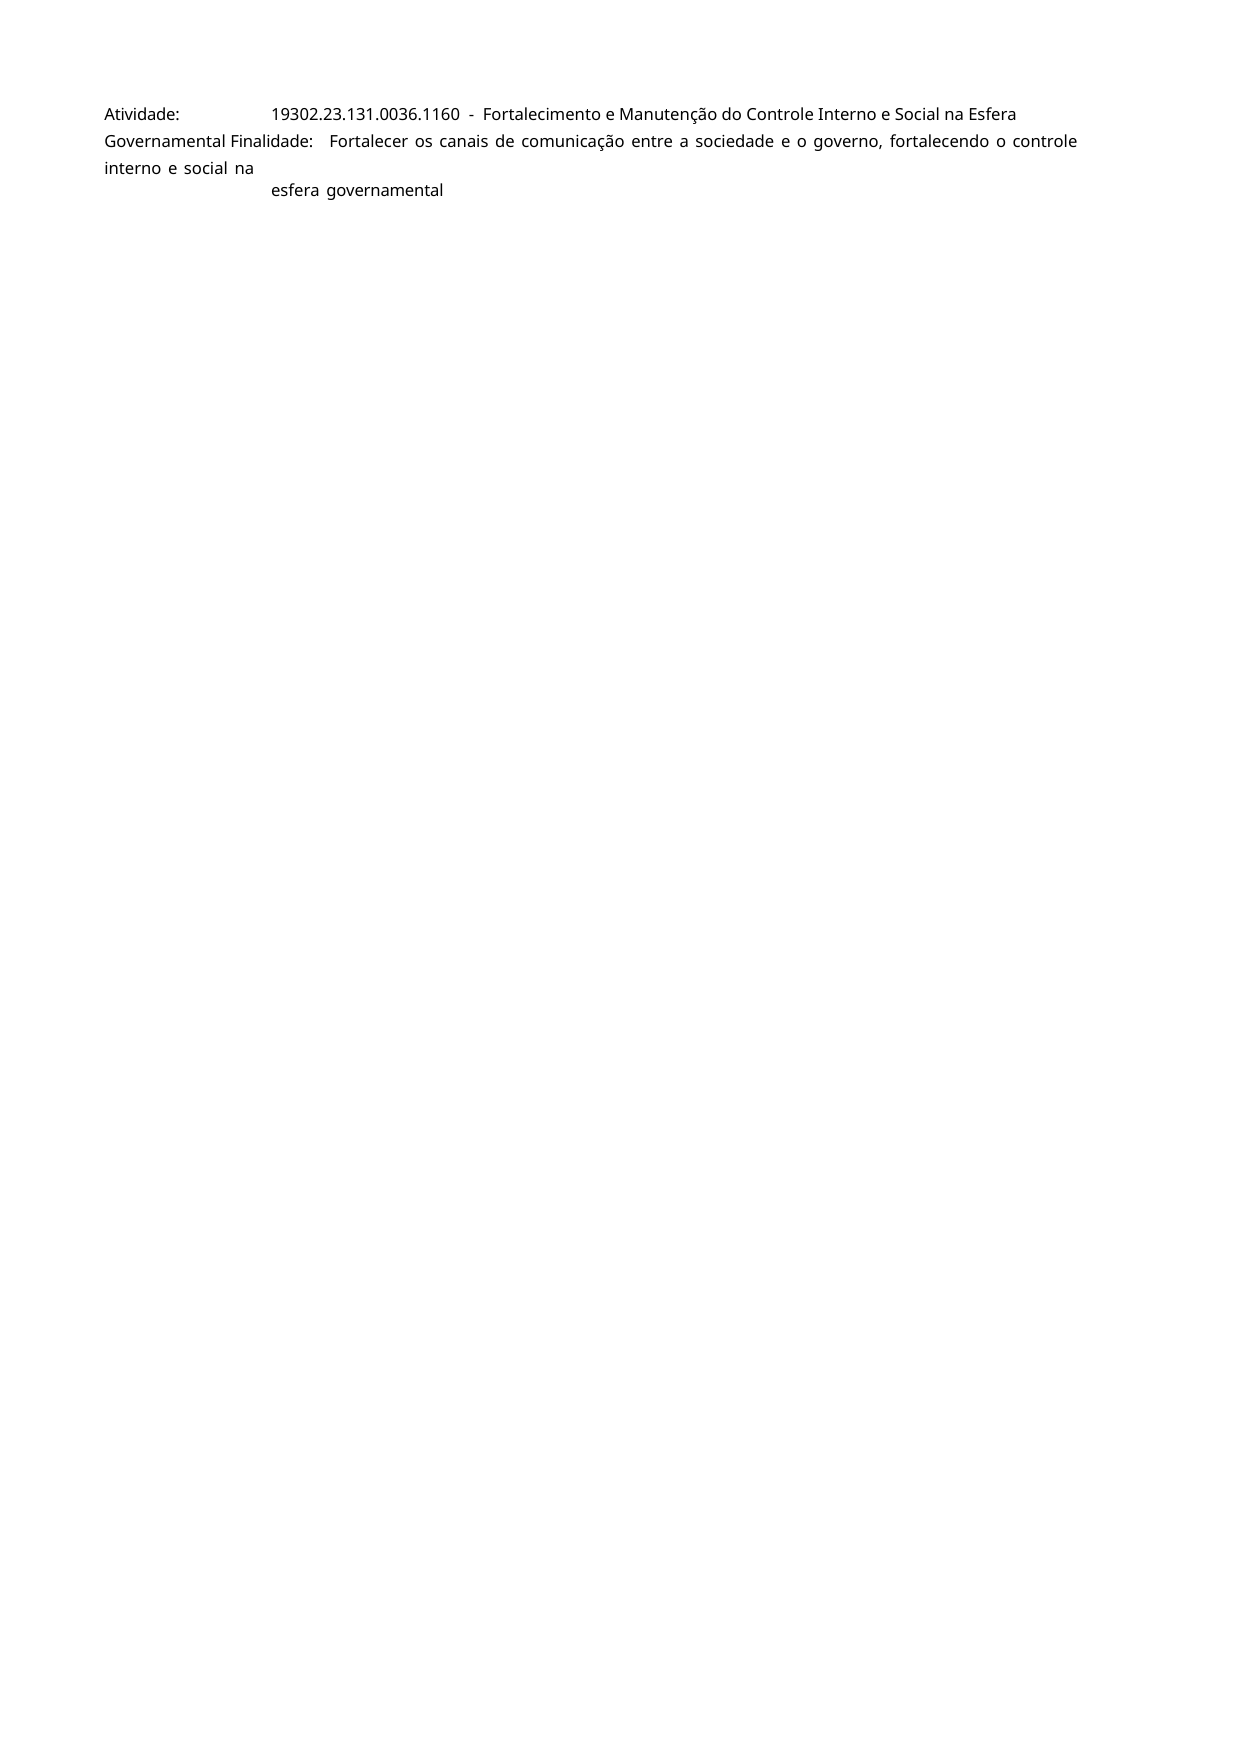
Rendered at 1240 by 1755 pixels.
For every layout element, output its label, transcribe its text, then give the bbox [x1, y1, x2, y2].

text esfera governamental [271, 179, 1151, 202]
text Atividade: 19302.23.131.0036.1160 - Fortalecimento e Manutenção do Controle Interno e Social na Esfera Governamental Finalidade: Fortalecer os canais de comunicação entre a sociedade e o governo, fortalecendo o controle interno e social na [104, 98, 1136, 179]
